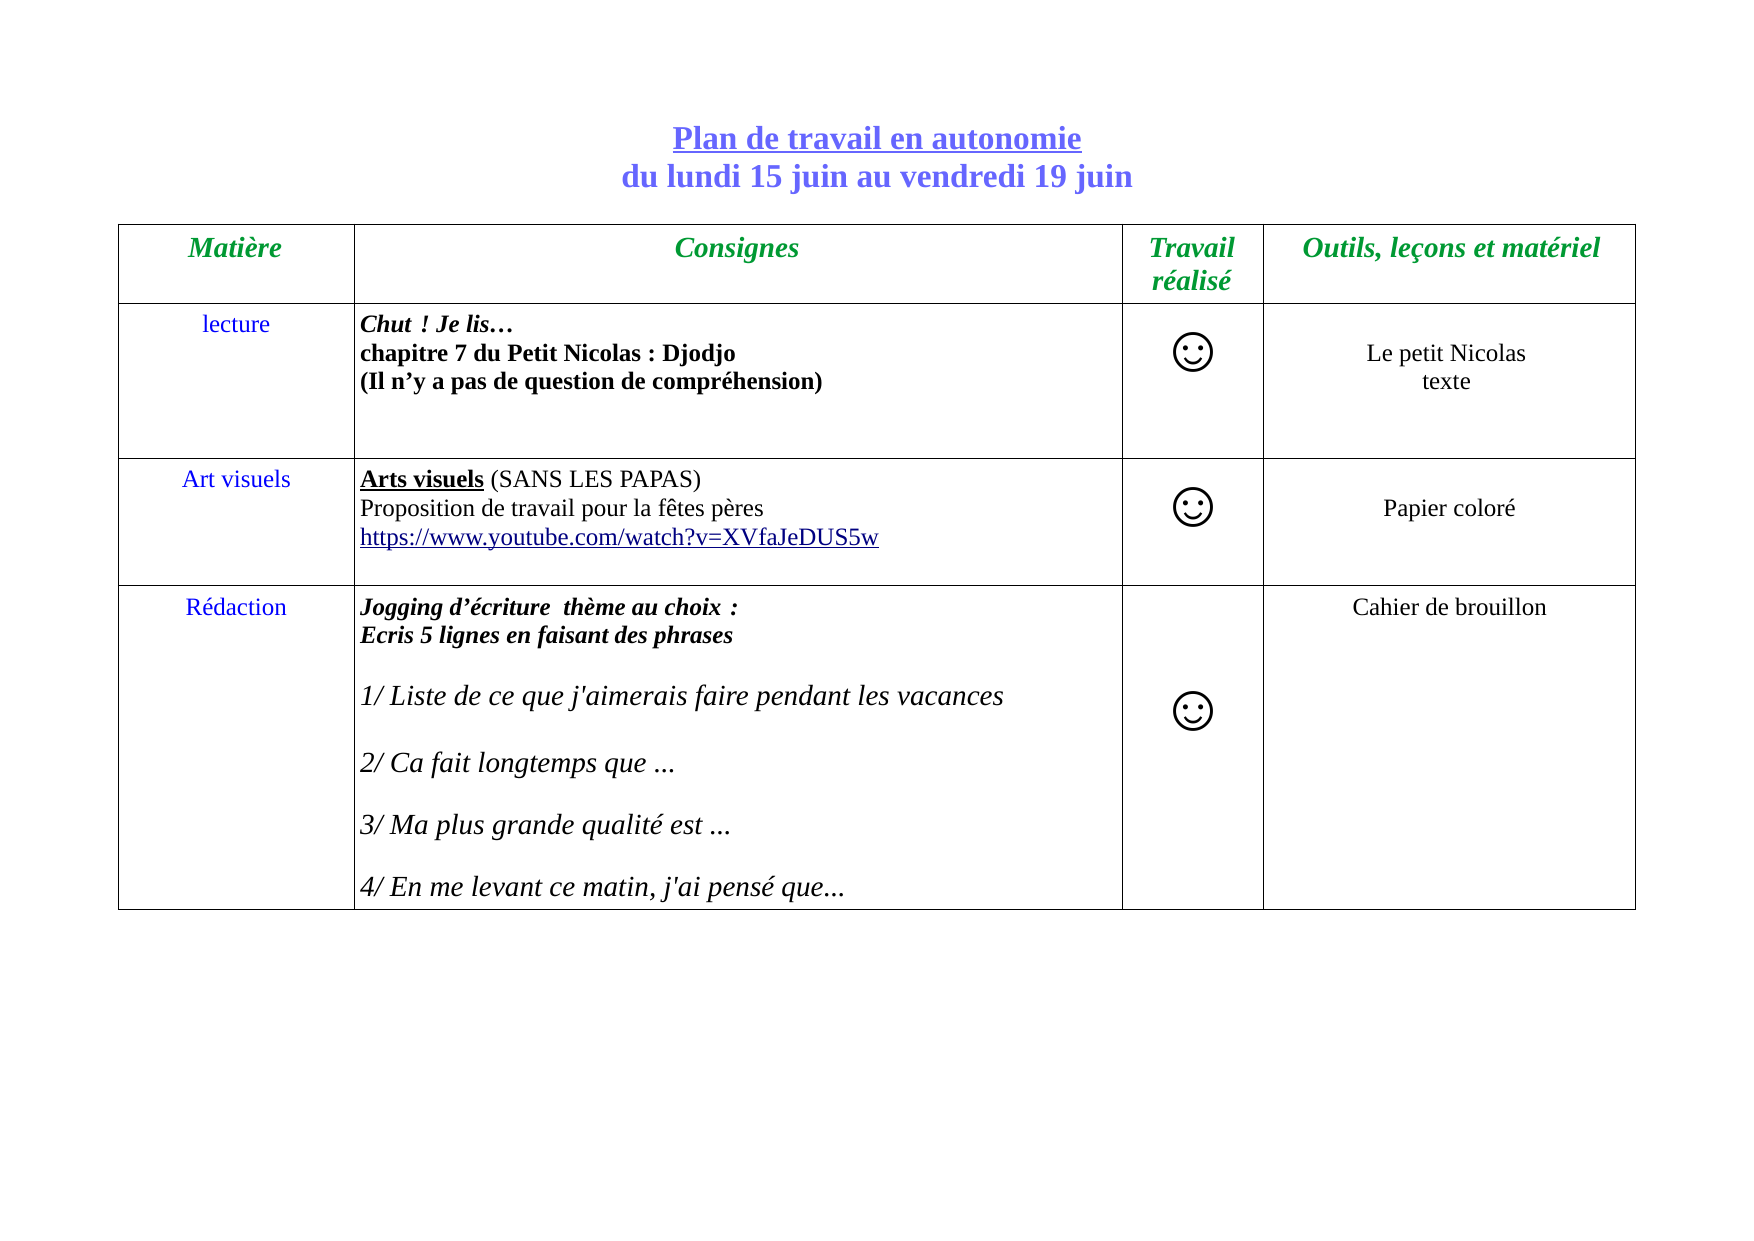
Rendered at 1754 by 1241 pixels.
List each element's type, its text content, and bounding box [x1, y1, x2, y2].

table_cell ☺ [1123, 459, 1263, 585]
table_cell Chut ! Je lis… chapitre 7 du Petit Nicolas : Djodjo (Il n’y a pas de question de compréhension) [355, 304, 1122, 458]
table_header Matière [119, 225, 354, 303]
table_header Travail réalisé [1123, 225, 1263, 303]
text Plan de travail en autonomie [118, 118, 1636, 156]
table_cell ☺ [1123, 304, 1263, 458]
table_header Outils, leçons et matériel [1264, 225, 1635, 303]
table_cell Rédaction [119, 586, 354, 909]
table_header Consignes [355, 225, 1122, 303]
text du lundi 15 juin au vendredi 19 juin [118, 156, 1636, 195]
table_cell Art visuels [119, 459, 354, 585]
table_cell lecture [119, 304, 354, 458]
table_cell ☺ [1123, 586, 1263, 909]
table_cell Arts visuels (SANS LES PAPAS) Proposition de travail pour la fêtes pères https://www.youtube.com/watch?v=XVfaJeDUS5w [355, 459, 1122, 585]
table_cell Le petit Nicolas texte [1264, 304, 1635, 458]
table_cell Cahier de brouillon [1264, 586, 1635, 909]
table_cell Jogging d’écriture thème au choix : Ecris 5 lignes en faisant des phrases 1/ Liste de ce que j'aimerais faire pendant les vacances 2/ Ca fait longtemps que ... 3/ Ma plus grande qualité est ... 4/ En me levant ce matin, j'ai pensé que... [355, 586, 1122, 909]
table_cell Papier coloré [1264, 459, 1635, 585]
